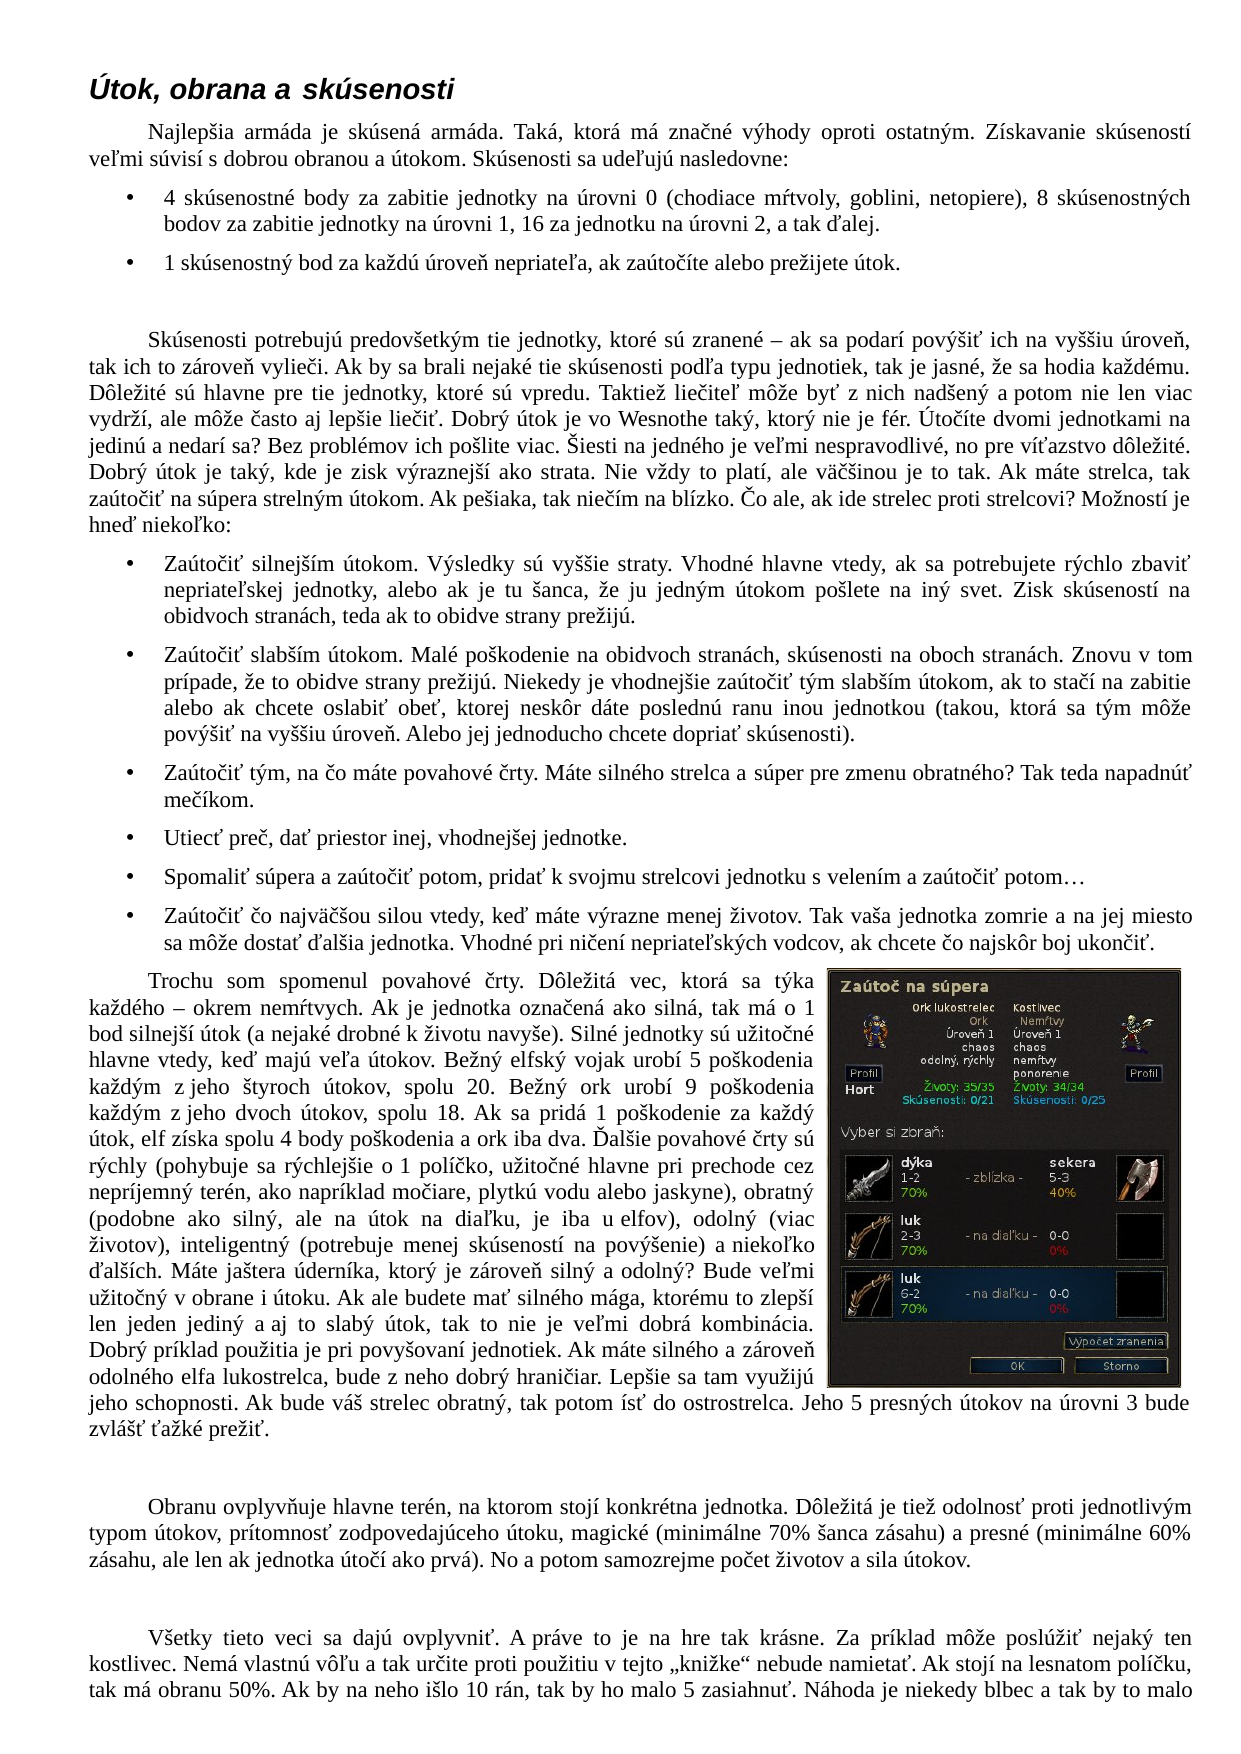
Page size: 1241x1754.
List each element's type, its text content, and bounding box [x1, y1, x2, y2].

list 4 skúsenostné body za zabitie jednotky na úrovni 0 (chodiace mŕtvoly, goblini, netopiere), 8 skúsenostných bodov za zabitie jednotky na úrovni 1, 16 za jednotku na úrovni 2, a tak ďalej. [126, 183, 1193, 236]
list Spomaliť súpera a zaútočiť potom, pridať k svojmu strelcovi jednotku s velením a zaútočiť potom… [126, 863, 1193, 890]
list 1 skúsenostný bod za každú úroveň nepriateľa, ak zaútočíte alebo prežijete útok. [126, 249, 1193, 275]
subtitle Útok, obrana a skúsenosti [88, 72, 1193, 106]
text Najlepšia armáda je skúsená armáda. Taká, ktorá má značné výhody oproti ostatným. Získavanie skúseností veľmi súvisí s dobrou obranou a útokom. Skúsenosti sa udeľujú nasledovne: [88, 118, 1193, 171]
text Všetky tieto veci sa dajú ovplyvniť. A práve to je na hre tak krásne. Za príklad môže poslúžiť nejaký ten kostlivec. Nemá vlastnú vôľu a tak určite proti použitiu v tejto „knižke“ nebude namietať. Ak stojí na lesnatom políčku, tak má obranu 50%. Ak by na neho išlo 10 rán, tak by ho malo 5 zasiahnuť. Náhoda je niekedy blbec a tak by to malo [88, 1623, 1193, 1703]
list Zaútočiť silnejším útokom. Výsledky sú vyššie straty. Vhodné hlavne vtedy, ak sa potrebujete rýchlo zbaviť nepriateľskej jednotky, alebo ak je tu šanca, že ju jedným útokom pošlete na iný svet. Zisk skúseností na obidvoch stranách, teda ak to obidve strany prežijú. [126, 550, 1193, 629]
text Skúsenosti potrebujú predovšetkým tie jednotky, ktoré sú zranené – ak sa podarí povýšiť ich na vyššiu úroveň, tak ich to zároveň vylieči. Ak by sa brali nejaké tie skúsenosti podľa typu jednotiek, tak je jasné, že sa hodia každému. Dôležité sú hlavne pre tie jednotky, ktoré sú vpredu. Taktiež liečiteľ môže byť z nich nadšený a potom nie len viac vydrží, ale môže často aj lepšie liečiť. Dobrý útok je vo Wesnothe taký, ktorý nie je fér. Útočíte dvomi jednotkami na jedinú a nedarí sa? Bez problémov ich pošlite viac. Šiesti na jedného je veľmi nespravodlivé, no pre víťazstvo dôležité. Dobrý útok je taký, kde je zisk výraznejší ako strata. Nie vždy to platí, ale väčšinou je to tak. Ak máte strelca, tak zaútočiť na súpera strelným útokom. Ak pešiaka, tak niečím na blízko. Čo ale, ak ide strelec proti strelcovi? Možností je hneď niekoľko: [88, 326, 1193, 537]
picture [826, 968, 1182, 1388]
list Utiecť preč, dať priestor inej, vhodnejšej jednotke. [126, 824, 1193, 851]
list Zaútočiť tým, na čo máte povahové črty. Máte silného strelca a súper pre zmenu obratného? Tak teda napadnúť mečíkom. [126, 759, 1193, 812]
text Trochu som spomenul povahové črty. Dôležitá vec, ktorá sa týka každého – okrem nemŕtvych. Ak je jednotka označená ako silná, tak má o 1 bod silnejší útok (a nejaké drobné k životu navyše). Silné jednotky sú užitočné hlavne vtedy, keď majú veľa útokov. Bežný elfský vojak urobí 5 poškodenia každým z jeho štyroch útokov, spolu 20. Bežný ork urobí 9 poškodenia každým z jeho dvoch útokov, spolu 18. Ak sa pridá 1 poškodenie za každý útok, elf získa spolu 4 body poškodenia a ork iba dva. Ďalšie povahové črty sú rýchly (pohybuje sa rýchlejšie o 1 políčko, užitočné hlavne pri prechode cez nepríjemný terén, ako napríklad močiare, plytkú vodu alebo jaskyne), obratný (podobne ako silný, ale na útok na diaľku, je iba u elfov), odolný (viac životov), inteligentný (potrebuje menej skúseností na povýšenie) a niekoľko ďalších. Máte jaštera úderníka, ktorý je zároveň silný a odolný? Bude veľmi užitočný v obrane i útoku. Ak ale budete mať silného mága, ktorému to zlepší len jeden jediný a aj to slabý útok, tak to nie je veľmi dobrá kombinácia. Dobrý príklad použitia je pri povyšovaní jednotiek. Ak máte silného a zároveň odolného elfa lukostrelca, bude z neho dobrý hraničiar. Lepšie sa tam využijú jeho schopnosti. Ak bude váš strelec obratný, tak potom ísť do ostrostrelca. Jeho 5 presných útokov na úrovni 3 bude zvlášť ťažké prežiť. [88, 967, 1193, 1442]
list Zaútočiť slabším útokom. Malé poškodenie na obidvoch stranách, skúsenosti na oboch stranách. Znovu v tom prípade, že to obidve strany prežijú. Niekedy je vhodnejšie zaútočiť tým slabším útokom, ak to stačí na zabitie alebo ak chcete oslabiť obeť, ktorej neskôr dáte poslednú ranu inou jednotkou (takou, ktorá sa tým môže povýšiť na vyššiu úroveň. Alebo jej jednoducho chcete dopriať skúsenosti). [126, 641, 1193, 747]
text Obranu ovplyvňuje hlavne terén, na ktorom stojí konkrétna jednotka. Dôležitá je tiež odolnosť proti jednotlivým typom útokov, prítomnosť zodpovedajúceho útoku, magické (minimálne 70% šanca zásahu) a presné (minimálne 60% zásahu, ale len ak jednotka útočí ako prvá). No a potom samozrejme počet životov a sila útokov. [88, 1493, 1193, 1572]
list Zaútočiť čo najväčšou silou vtedy, keď máte výrazne menej životov. Tak vaša jednotka zomrie a na jej miesto sa môže dostať ďalšia jednotka. Vhodné pri ničení nepriateľských vodcov, ak chcete čo najskôr boj ukončiť. [126, 902, 1193, 955]
